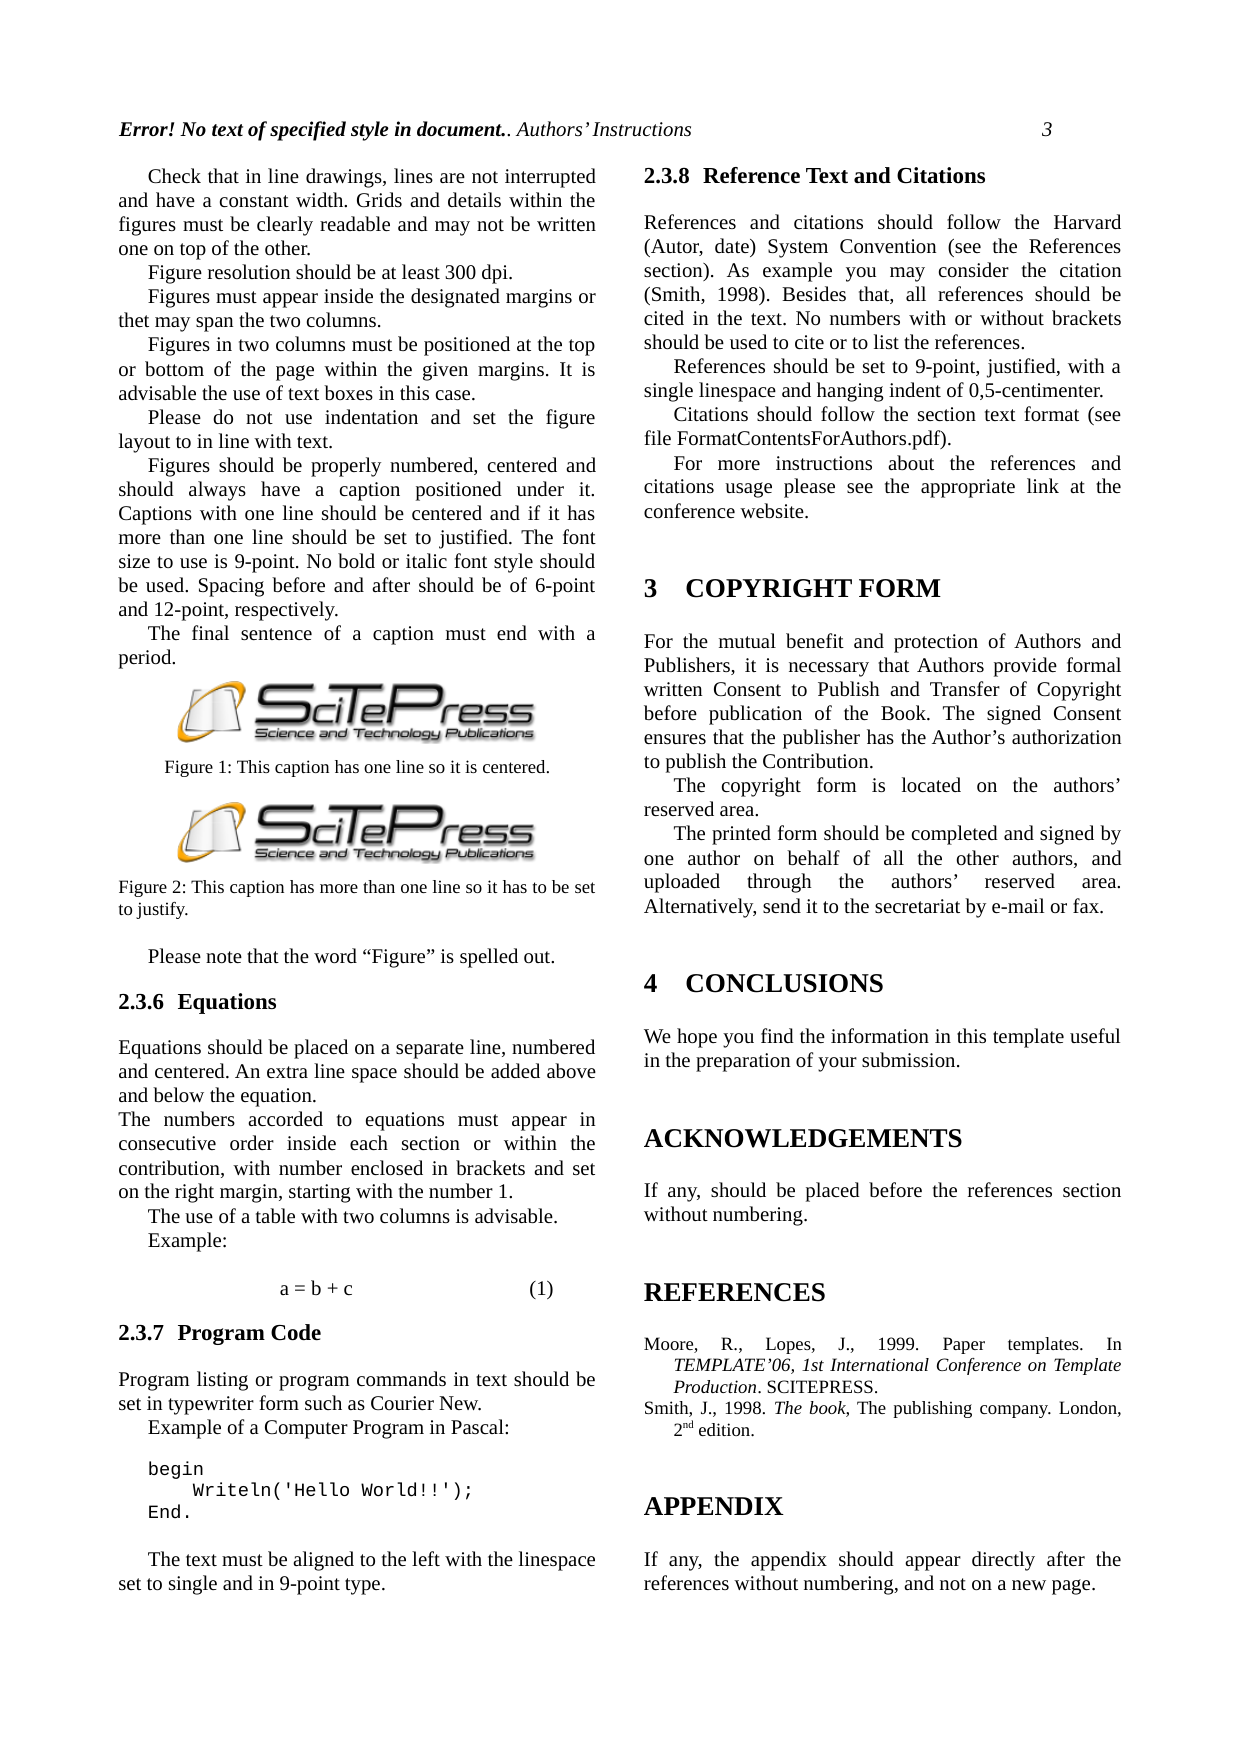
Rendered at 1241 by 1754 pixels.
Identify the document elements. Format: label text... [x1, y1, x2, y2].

text Moore, R., Lopes, J., 1999. Paper templates. In TEMPLATE’06, 1st International Conference on Template Production. SCITEPRESS. [644, 1333, 1122, 1397]
text Writeln('Hello World!!'); [118, 1481, 596, 1502]
text Appendix [644, 1490, 1122, 1522]
text 3 Copyright Form [644, 573, 1122, 604]
text We hope you find the information in this template useful in the preparation of your submission. [644, 1024, 1122, 1072]
text 2.3.8 Reference Text and Citations [644, 164, 1122, 189]
text Figures must appear inside the designated margins or thet may span the two columns. [118, 284, 596, 332]
text Example: [118, 1228, 596, 1252]
text References and citations should follow the Harvard (Autor, date) System Convention (see the References section). As example you may consider the citation (Smith, 1998). Besides that, all references should be cited in the text. No numbers with or without brackets should be used to cite or to list the references. [644, 210, 1122, 354]
text Example of a Computer Program in Pascal: [118, 1414, 596, 1439]
text References should be set to 9-point, justified, with a single linespace and hanging indent of 0,5-centimenter. [644, 354, 1122, 402]
text The text must be aligned to the left with the linespace set to single and in 9-point type. [118, 1547, 596, 1595]
text Figures in two columns must be positioned at the top or bottom of the page within the given margins. It is advisable the use of text boxes in this case. [118, 332, 596, 404]
picture [177, 681, 537, 744]
text If any, the appendix should appear directly after the references without numbering, and not on a new page. [644, 1547, 1122, 1595]
text The printed form should be completed and signed by one author on behalf of all the other authors, and uploaded through the authors’ reserved area. Alternatively, send it to the secretariat by e-mail or fax. [644, 821, 1122, 918]
text Check that in line drawings, lines are not interrupted and have a constant width. Grids and details within the figures must be clearly readable and may not be written one on top of the other. [118, 164, 596, 260]
text Figure resolution should be at least 300 dpi. [118, 260, 596, 284]
text The copyright form is located on the authors’ reserved area. [644, 773, 1122, 821]
text Figure 2: This caption has more than one line so it has to be set to justify. [118, 876, 596, 919]
text Please note that the word “Figure” is spelled out. [118, 944, 596, 968]
text Acknowledgements [644, 1122, 1122, 1153]
text The numbers accorded to equations must appear in consecutive order inside each section or within the contribution, with number enclosed in brackets and set on the right margin, starting with the number 1. [118, 1107, 596, 1203]
text Please do not use indentation and set the figure layout to in line with text. [118, 404, 596, 453]
text If any, should be placed before the references section without numbering. [644, 1178, 1122, 1226]
table_header (1) [514, 1276, 564, 1300]
text Equations should be placed on a separate line, numbered and centered. An extra line space should be added above and below the equation. [118, 1035, 596, 1107]
text begin [118, 1460, 596, 1481]
text Figure 1: This caption has one line so it is centered. [118, 756, 596, 777]
text 4 Conclusions [644, 968, 1122, 999]
text Smith, J., 1998. The book, The publishing company. London, 2nd edition. [644, 1397, 1122, 1440]
table_header a = b + c [118, 1276, 514, 1300]
text End. [118, 1502, 596, 1524]
text Citations should follow the section text format (see file FormatContentsForAuthors.pdf). [644, 402, 1122, 450]
text The final sentence of a caption must end with a period. [118, 621, 596, 669]
text Program listing or program commands in text should be set in typewriter form such as Courier New. [118, 1366, 596, 1414]
text Figures should be properly numbered, centered and should always have a caption positioned under it. Captions with one line should be centered and if it has more than one line should be set to justified. The font size to use is 9-point. No bold or italic font style should be used. Spacing before and after should be of 6-point and 12-point, respectively. [118, 453, 596, 621]
text 2.3.6 Equations [118, 989, 596, 1014]
text For the mutual benefit and protection of Authors and Publishers, it is necessary that Authors provide formal written Consent to Publish and Transfer of Copyright before publication of the Book. The signed Consent ensures that the publisher has the Author’s authorization to publish the Contribution. [644, 629, 1122, 773]
text References [644, 1276, 1122, 1308]
text The use of a table with two columns is advisable. [118, 1203, 596, 1228]
text For more instructions about the references and citations usage please see the appropriate link at the conference website. [644, 450, 1122, 523]
text 2.3.7 Program Code [118, 1321, 596, 1346]
picture [177, 802, 537, 864]
